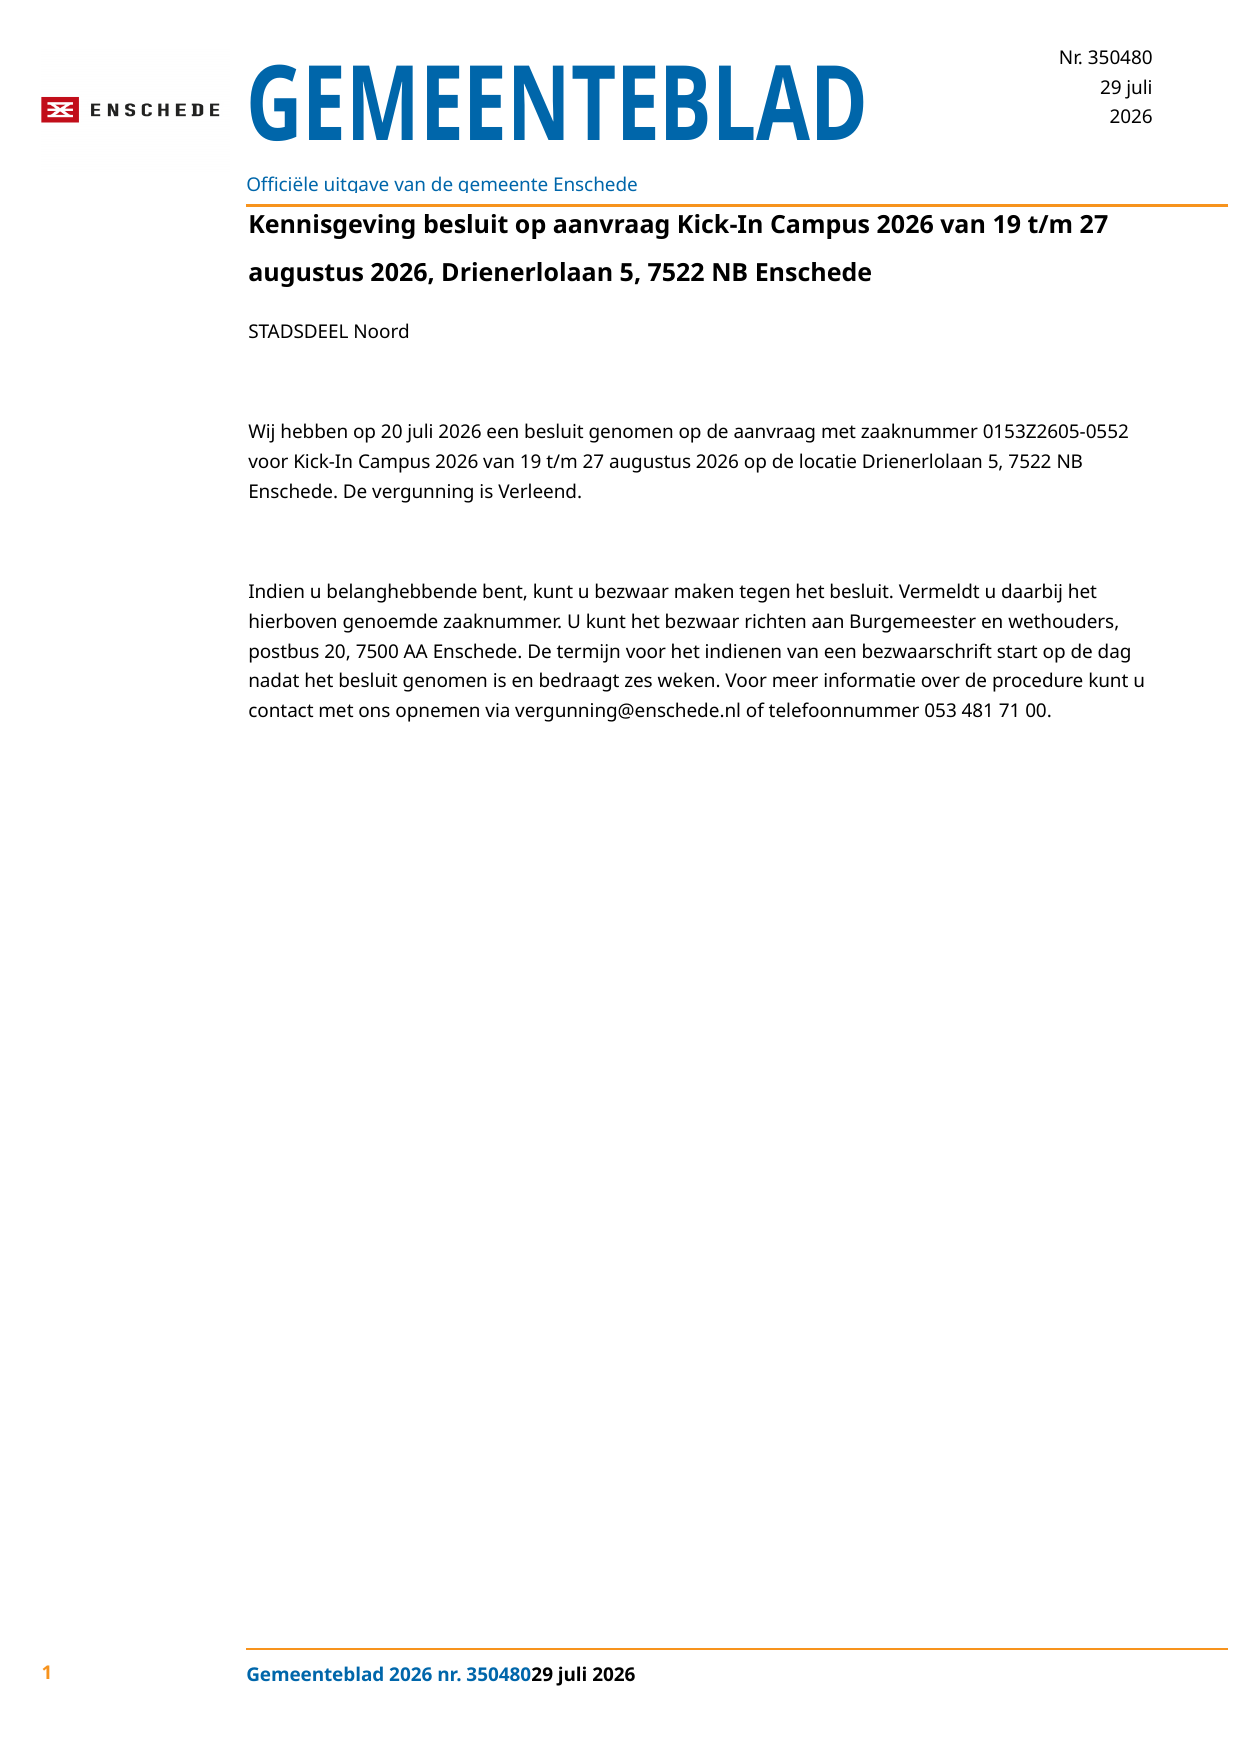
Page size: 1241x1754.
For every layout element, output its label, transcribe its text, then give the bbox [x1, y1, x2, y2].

text Kennisgeving besluit op aanvraag Kick-In Campus 2026 van 19 t/m 27 augustus 2026, Drienerlolaan 5, 7522 NB Enschede [248, 207, 1152, 288]
text Wij hebben op 20 juli 2026 een besluit genomen op de aanvraag met zaaknummer 0153Z2605-0552 voor Kick-In Campus 2026 van 19 t/m 27 augustus 2026 op de locatie Drienerlolaan 5, 7522 NB Enschede. De vergunning is Verleend. [248, 419, 1152, 504]
text Indien u belanghebbende bent, kunt u bezwaar maken tegen het besluit. Vermeldt u daarbij het hierboven genoemde zaaknummer. U kunt het bezwaar richten aan Burgemeester en wethouders, postbus 20, 7500 AA Enschede. De termijn voor het indienen van een bezwaarschrift start op de dag nadat het besluit genomen is en bedraagt zes weken. Voor meer informatie over de procedure kunt u contact met ons opnemen via vergunning@enschede.nl of telefoonnummer 053 481 71 00. [248, 579, 1152, 723]
text STADSDEEL Noord [248, 318, 1152, 344]
picture [41, 47, 231, 172]
